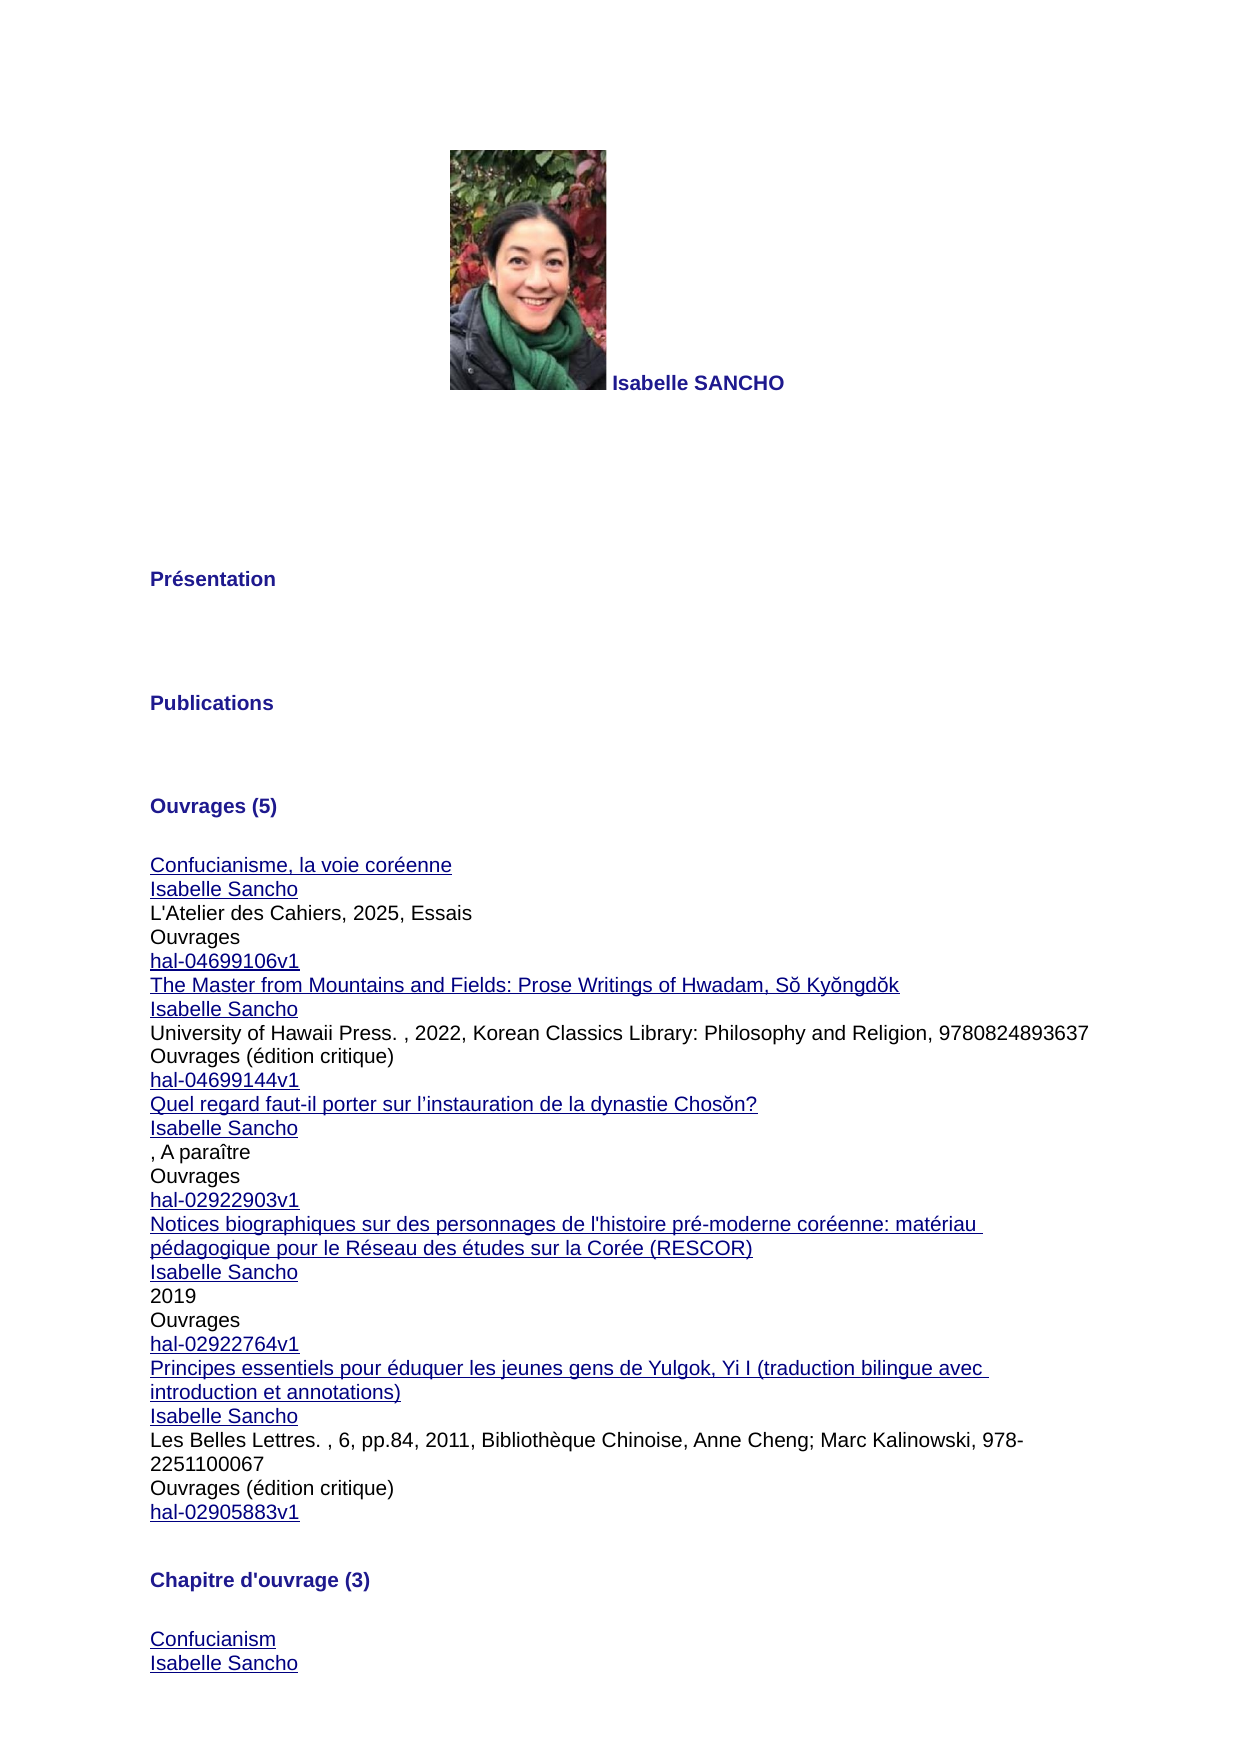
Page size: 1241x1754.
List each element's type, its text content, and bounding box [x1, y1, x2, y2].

table_header Confucianisme, la voie coréenne Isabelle Sancho L'Atelier des Cahiers, 2025, Essais Ouvrages hal-04699106v1 [150, 853, 1090, 972]
table_cell The Master from Mountains and Fields: Prose Writings of Hwadam, Sŏ Kyŏngdŏk Isabelle Sancho University of Hawaii Press. , 2022, Korean Classics Library: Philosophy and Religion, 9780824893637 Ouvrages (édition critique) hal-04699144v1 [150, 973, 1090, 1092]
table_header Confucianism Isabelle Sancho [150, 1627, 1090, 1674]
picture [450, 150, 607, 390]
subtitle Publications [150, 691, 1090, 715]
table_cell Quel regard faut-il porter sur l’instauration de la dynastie Chosŏn? Isabelle Sancho , A paraître Ouvrages hal-02922903v1 [150, 1092, 1090, 1212]
subtitle Présentation [150, 567, 1090, 591]
table_cell Principes essentiels pour éduquer les jeunes gens de Yulgok, Yi I (traduction bilingue avec introduction et annotations) Isabelle Sancho Les Belles Lettres. , 6, pp.84, 2011, Bibliothèque Chinoise, Anne Cheng; Marc Kalinowski, 978-2251100067 Ouvrages (édition critique) hal-02905883v1 [150, 1356, 1090, 1523]
table_cell Notices biographiques sur des personnages de l'histoire pré-moderne coréenne: matériau pédagogique pour le Réseau des études sur la Corée (RESCOR) Isabelle Sancho 2019 Ouvrages hal-02922764v1 [150, 1212, 1090, 1356]
subtitle Ouvrages (5) [150, 794, 1090, 818]
subtitle Chapitre d'ouvrage (3) [150, 1568, 1090, 1592]
subtitle Isabelle SANCHO [150, 150, 1090, 394]
